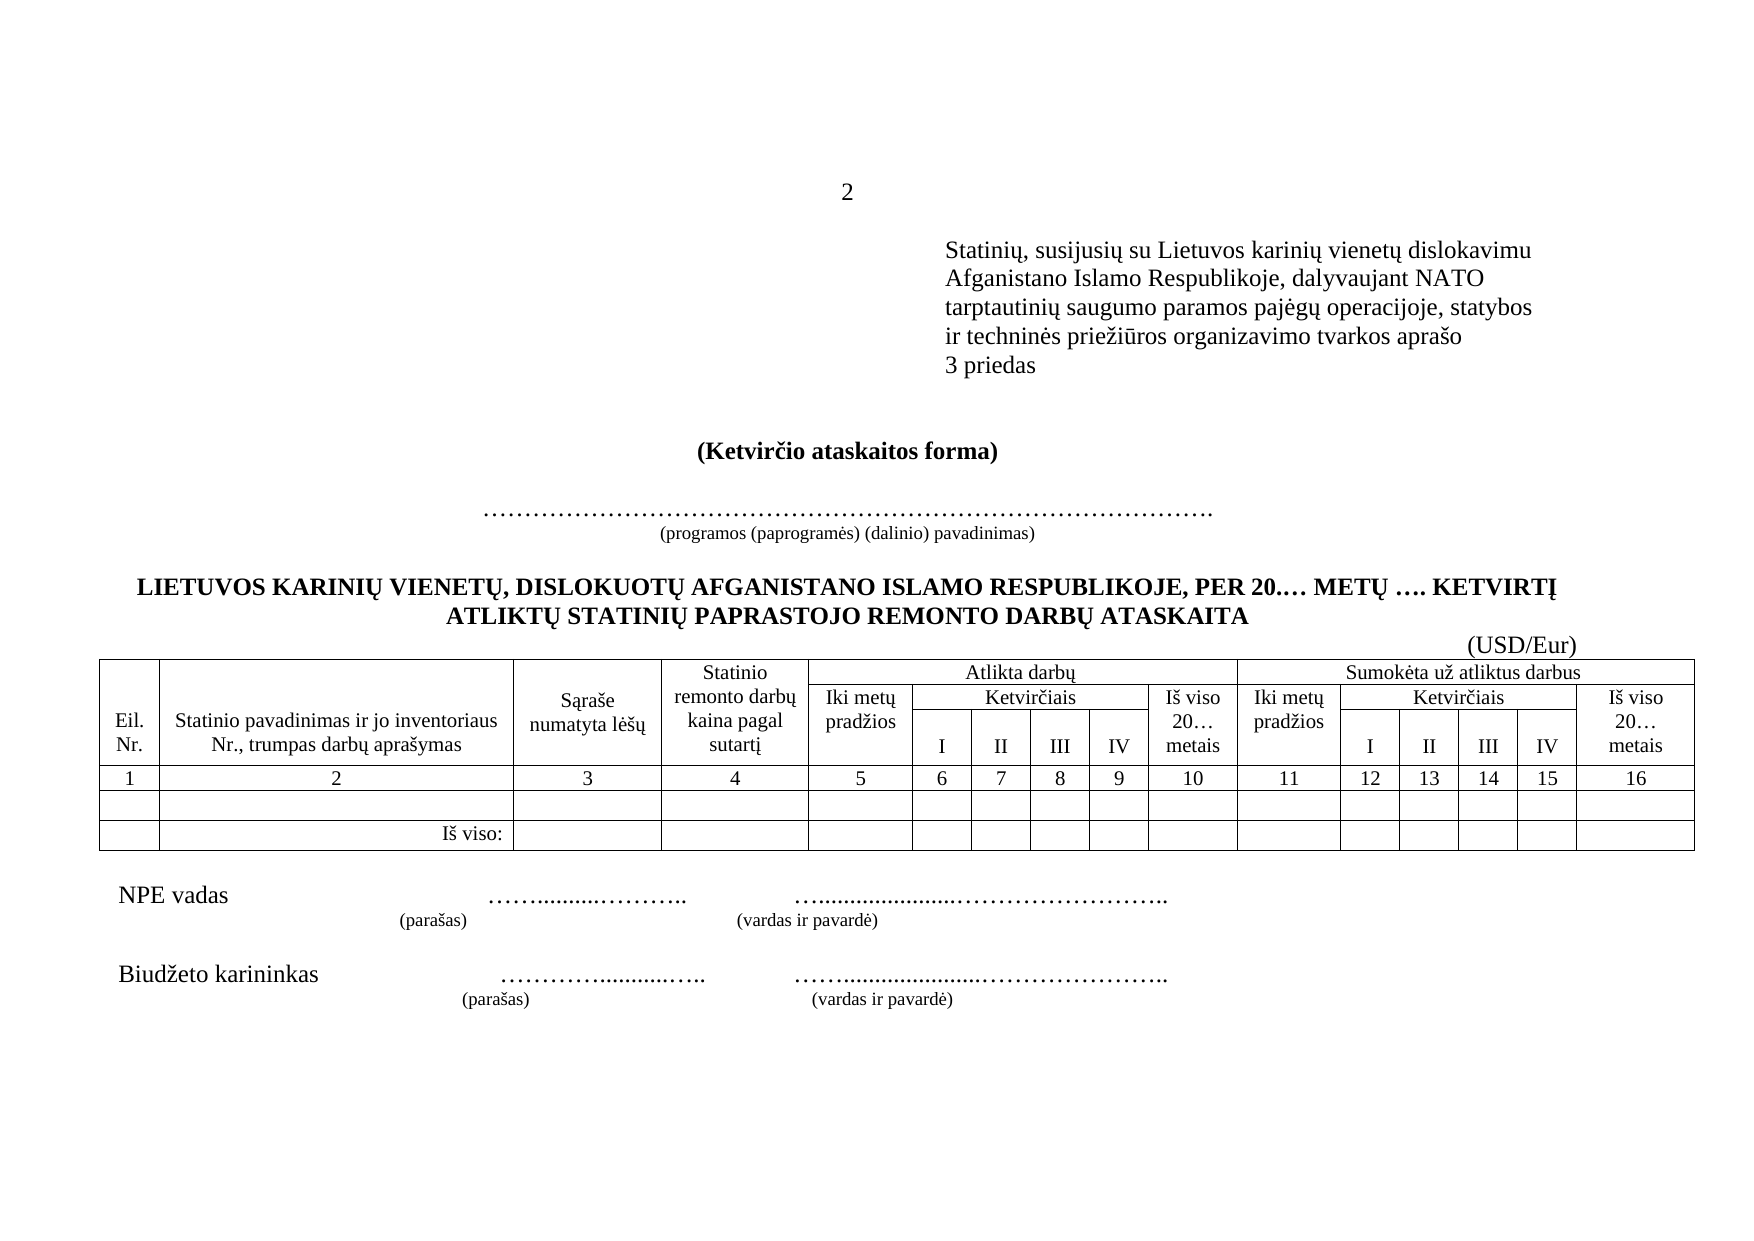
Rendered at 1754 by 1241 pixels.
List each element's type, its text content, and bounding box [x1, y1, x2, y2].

table_cell 13 [1400, 766, 1458, 790]
table_cell [1031, 821, 1089, 850]
table_cell [1341, 791, 1399, 820]
table_cell [1031, 791, 1089, 820]
text ir techninės priežiūros organizavimo tvarkos aprašo [118, 321, 1577, 350]
text LIETUVOS KARINIŲ VIENETŲ, DISLOKUOTŲ AFGANISTANO ISLAMO RESPUBLIKOJE, PER 20.… METŲ …. KETVIRTĮ ATLIKTŲ STATINIŲ PAPRASTOJO REMONTO DARBŲ ATASKAITA [118, 572, 1577, 630]
table_cell IV [1518, 710, 1576, 765]
table_cell [1459, 791, 1517, 820]
table_cell [1090, 791, 1148, 820]
table_cell 12 [1341, 766, 1399, 790]
table_cell [972, 791, 1030, 820]
table_cell [1400, 791, 1458, 820]
table_cell [1400, 821, 1458, 850]
table_cell [100, 821, 159, 850]
table_cell Ketvirčiais [913, 685, 1148, 709]
table_cell II [972, 710, 1030, 765]
table_cell III [1031, 710, 1089, 765]
text ……………………………………………………………………………. [118, 493, 1577, 522]
table_cell [913, 791, 971, 820]
table_cell 11 [1238, 766, 1340, 790]
table_cell Ketvirčiais [1341, 685, 1576, 709]
table_cell 4 [662, 766, 808, 790]
text Afganistano Islamo Respublikoje, dalyvaujant NATO [118, 263, 1577, 292]
table_cell [100, 791, 159, 820]
table_cell [809, 821, 912, 850]
text (Ketvirčio ataskaitos forma) [118, 436, 1577, 465]
table_cell [160, 791, 513, 820]
text (parašas) (vardas ir pavardė) [118, 987, 1577, 1009]
table_cell Iki metų pradžios [809, 685, 912, 765]
table_cell [662, 791, 808, 820]
table_cell Iš viso 20… metais [1149, 685, 1237, 765]
table_cell [1341, 821, 1399, 850]
text Biudžeto karininkas …………...........….. ……......................………………….. [118, 959, 1577, 987]
table_cell [662, 821, 808, 850]
table_cell Iš viso 20… metais [1577, 685, 1694, 765]
table_cell 1 [100, 766, 159, 790]
text (parašas) (vardas ir pavardė) [118, 908, 1577, 930]
table_cell [1238, 791, 1340, 820]
table_cell 8 [1031, 766, 1089, 790]
table_header Sąraše numatyta lėšų [514, 660, 661, 765]
table_cell 14 [1459, 766, 1517, 790]
table_cell I [913, 710, 971, 765]
text 3 priedas [118, 350, 1577, 378]
table_cell 15 [1518, 766, 1576, 790]
table_cell 7 [972, 766, 1030, 790]
table_cell 2 [160, 766, 513, 790]
table_cell 3 [514, 766, 661, 790]
table_header Statinio remonto darbų kaina pagal sutartį [662, 660, 808, 765]
table_cell [1459, 821, 1517, 850]
table_header Atlikta darbų [809, 660, 1237, 684]
table_cell [913, 821, 971, 850]
table_cell [1149, 821, 1237, 850]
table_header Eil. Nr. [100, 660, 159, 765]
table_cell [1577, 791, 1694, 820]
table_cell [1518, 791, 1576, 820]
table_cell 10 [1149, 766, 1237, 790]
text (programos (paprogramės) (dalinio) pavadinimas) [118, 522, 1577, 544]
text tarptautinių saugumo paramos pajėgų operacijoje, statybos [118, 292, 1577, 321]
text (USD/Eur) [118, 630, 1577, 659]
table_cell [1149, 791, 1237, 820]
table_cell IV [1090, 710, 1148, 765]
table_cell 9 [1090, 766, 1148, 790]
table_cell II [1400, 710, 1458, 765]
table_cell [1518, 821, 1576, 850]
table_cell [1090, 821, 1148, 850]
table_cell 6 [913, 766, 971, 790]
table_cell [514, 791, 661, 820]
table_header Sumokėta už atliktus darbus [1238, 660, 1694, 684]
table_cell III [1459, 710, 1517, 765]
table_cell [1577, 821, 1694, 850]
text NPE vadas ……..........……….. …......................…………………….. [118, 880, 1577, 908]
table_header Statinio pavadinimas ir jo inventoriaus Nr., trumpas darbų aprašymas [160, 660, 513, 765]
table_cell I [1341, 710, 1399, 765]
table_cell 5 [809, 766, 912, 790]
text Statinių, susijusių su Lietuvos karinių vienetų dislokavimu [118, 235, 1577, 263]
table_cell [514, 821, 661, 850]
table_cell 16 [1577, 766, 1694, 790]
table_cell [972, 821, 1030, 850]
table_cell [1238, 821, 1340, 850]
table_cell Iš viso: [160, 821, 513, 850]
table_cell [809, 791, 912, 820]
table_cell Iki metų pradžios [1238, 685, 1340, 765]
